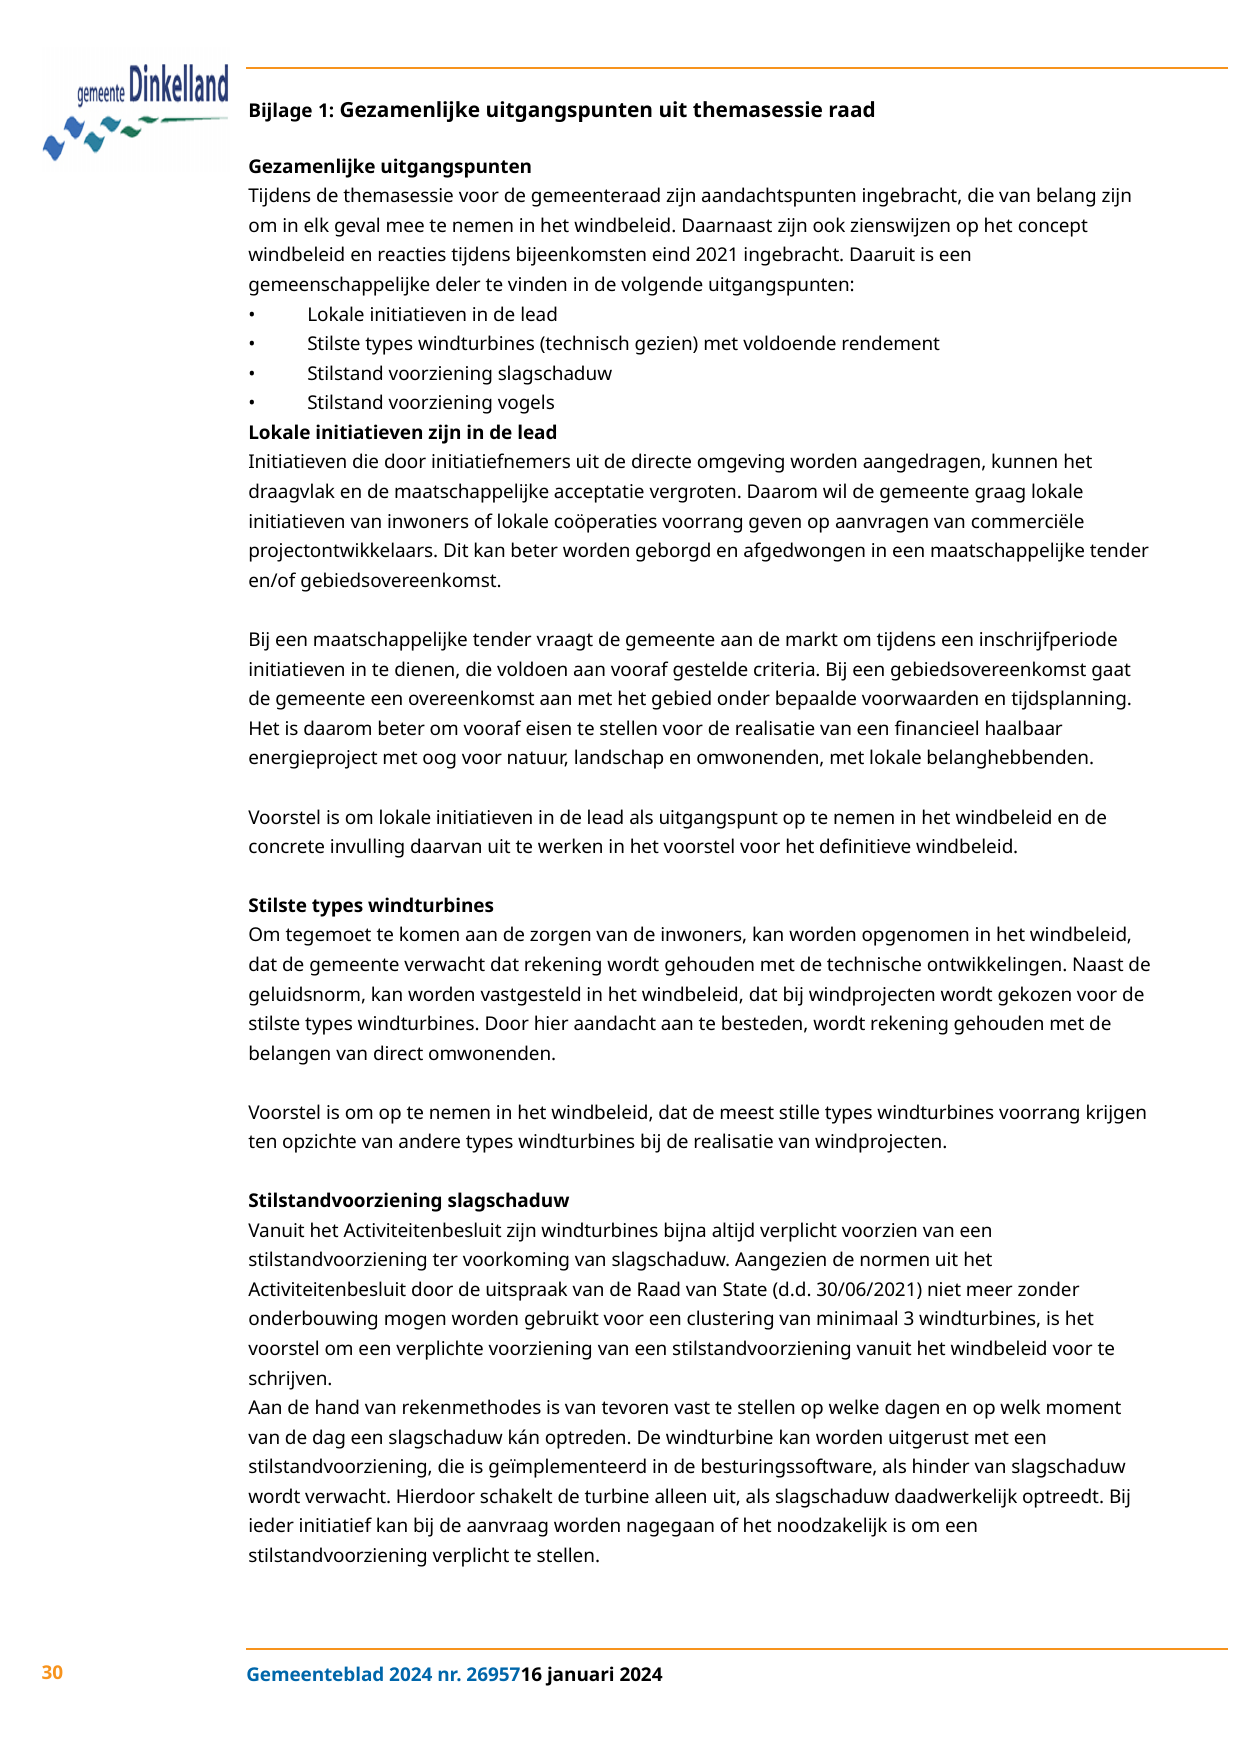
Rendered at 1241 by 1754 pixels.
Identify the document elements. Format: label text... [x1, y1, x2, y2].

text Stilste types windturbines [248, 892, 1152, 918]
list Stilstand voorziening slagschaduw [248, 360, 1152, 386]
text Lokale initiatieven zijn in de lead [248, 419, 1152, 445]
text Initiatieven die door initiatiefnemers uit de directe omgeving worden aangedragen, kunnen het draagvlak en de maatschappelijke acceptatie vergroten. Daarom wil de gemeente graag lokale initiatieven van inwoners of lokale coöperaties voorrang geven op aanvragen van commerciële projectontwikkelaars. Dit kan beter worden geborgd en afgedwongen in een maatschappelijke tender en/of gebiedsovereenkomst. [248, 449, 1152, 593]
table_header Voorstel is om lokale initiatieven in de lead als uitgangspunt op te nemen in het windbeleid en de concrete invulling daarvan uit te werken in het voorstel voor het definitieve windbeleid. [248, 804, 1152, 859]
text Om tegemoet te komen aan de zorgen van de inwoners, kan worden opgenomen in het windbeleid, dat de gemeente verwacht dat rekening wordt gehouden met de technische ontwikkelingen. Naast de geluidsnorm, kan worden vastgesteld in het windbeleid, dat bij windprojecten wordt gekozen voor de stilste types windturbines. Door hier aandacht aan te besteden, wordt rekening gehouden met de belangen van direct omwonenden. [248, 922, 1152, 1066]
text Bijlage 1: Gezamenlijke uitgangspunten uit themasessie raad [248, 95, 1152, 123]
text Bij een maatschappelijke tender vraagt de gemeente aan de markt om tijdens een inschrijfperiode initiatieven in te dienen, die voldoen aan vooraf gestelde criteria. Bij een gebiedsovereenkomst gaat de gemeente een overeenkomst aan met het gebied onder bepaalde voorwaarden en tijdsplanning. Het is daarom beter om vooraf eisen te stellen voor de realisatie van een financieel haalbaar energieproject met oog voor natuur, landschap en omwonenden, met lokale belanghebbenden. [248, 626, 1152, 770]
list Stilstand voorziening vogels [248, 389, 1152, 415]
text Aan de hand van rekenmethodes is van tevoren vast te stellen op welke dagen en op welk moment van de dag een slagschaduw kán optreden. De windturbine kan worden uitgerust met een stilstandvoorziening, die is geïmplementeerd in de besturingssoftware, als hinder van slagschaduw wordt verwacht. Hierdoor schakelt de turbine alleen uit, als slagschaduw daadwerkelijk optreedt. Bij ieder initiatief kan bij de aanvraag worden nagegaan of het noodzakelijk is om een stilstandvoorziening verplicht te stellen. [248, 1394, 1152, 1568]
text Vanuit het Activiteitenbesluit zijn windturbines bijna altijd verplicht voorzien van een stilstandvoorziening ter voorkoming van slagschaduw. Aangezien de normen uit het Activiteitenbesluit door de uitspraak van de Raad van State (d.d. 30/06/2021) niet meer zonder onderbouwing mogen worden gebruikt voor een clustering van minimaal 3 windturbines, is het voorstel om een verplichte voorziening van een stilstandvoorziening vanuit het windbeleid voor te schrijven. [248, 1217, 1152, 1391]
text Tijdens de themasessie voor de gemeenteraad zijn aandachtspunten ingebracht, die van belang zijn om in elk geval mee te nemen in het windbeleid. Daarnaast zijn ook zienswijzen op het concept windbeleid en reacties tijdens bijeenkomsten eind 2021 ingebracht. Daaruit is een gemeenschappelijke deler te vinden in de volgende uitgangspunten: [248, 182, 1152, 297]
text Stilstandvoorziening slagschaduw [248, 1187, 1152, 1213]
picture [41, 47, 231, 172]
text Gezamenlijke uitgangspunten [248, 153, 1152, 179]
list Lokale initiatieven in de lead [248, 301, 1152, 327]
table_header Voorstel is om op te nemen in het windbeleid, dat de meest stille types windturbines voorrang krijgen ten opzichte van andere types windturbines bij de realisatie van windprojecten. [248, 1099, 1152, 1154]
list Stilste types windturbines (technisch gezien) met voldoende rendement [248, 330, 1152, 356]
